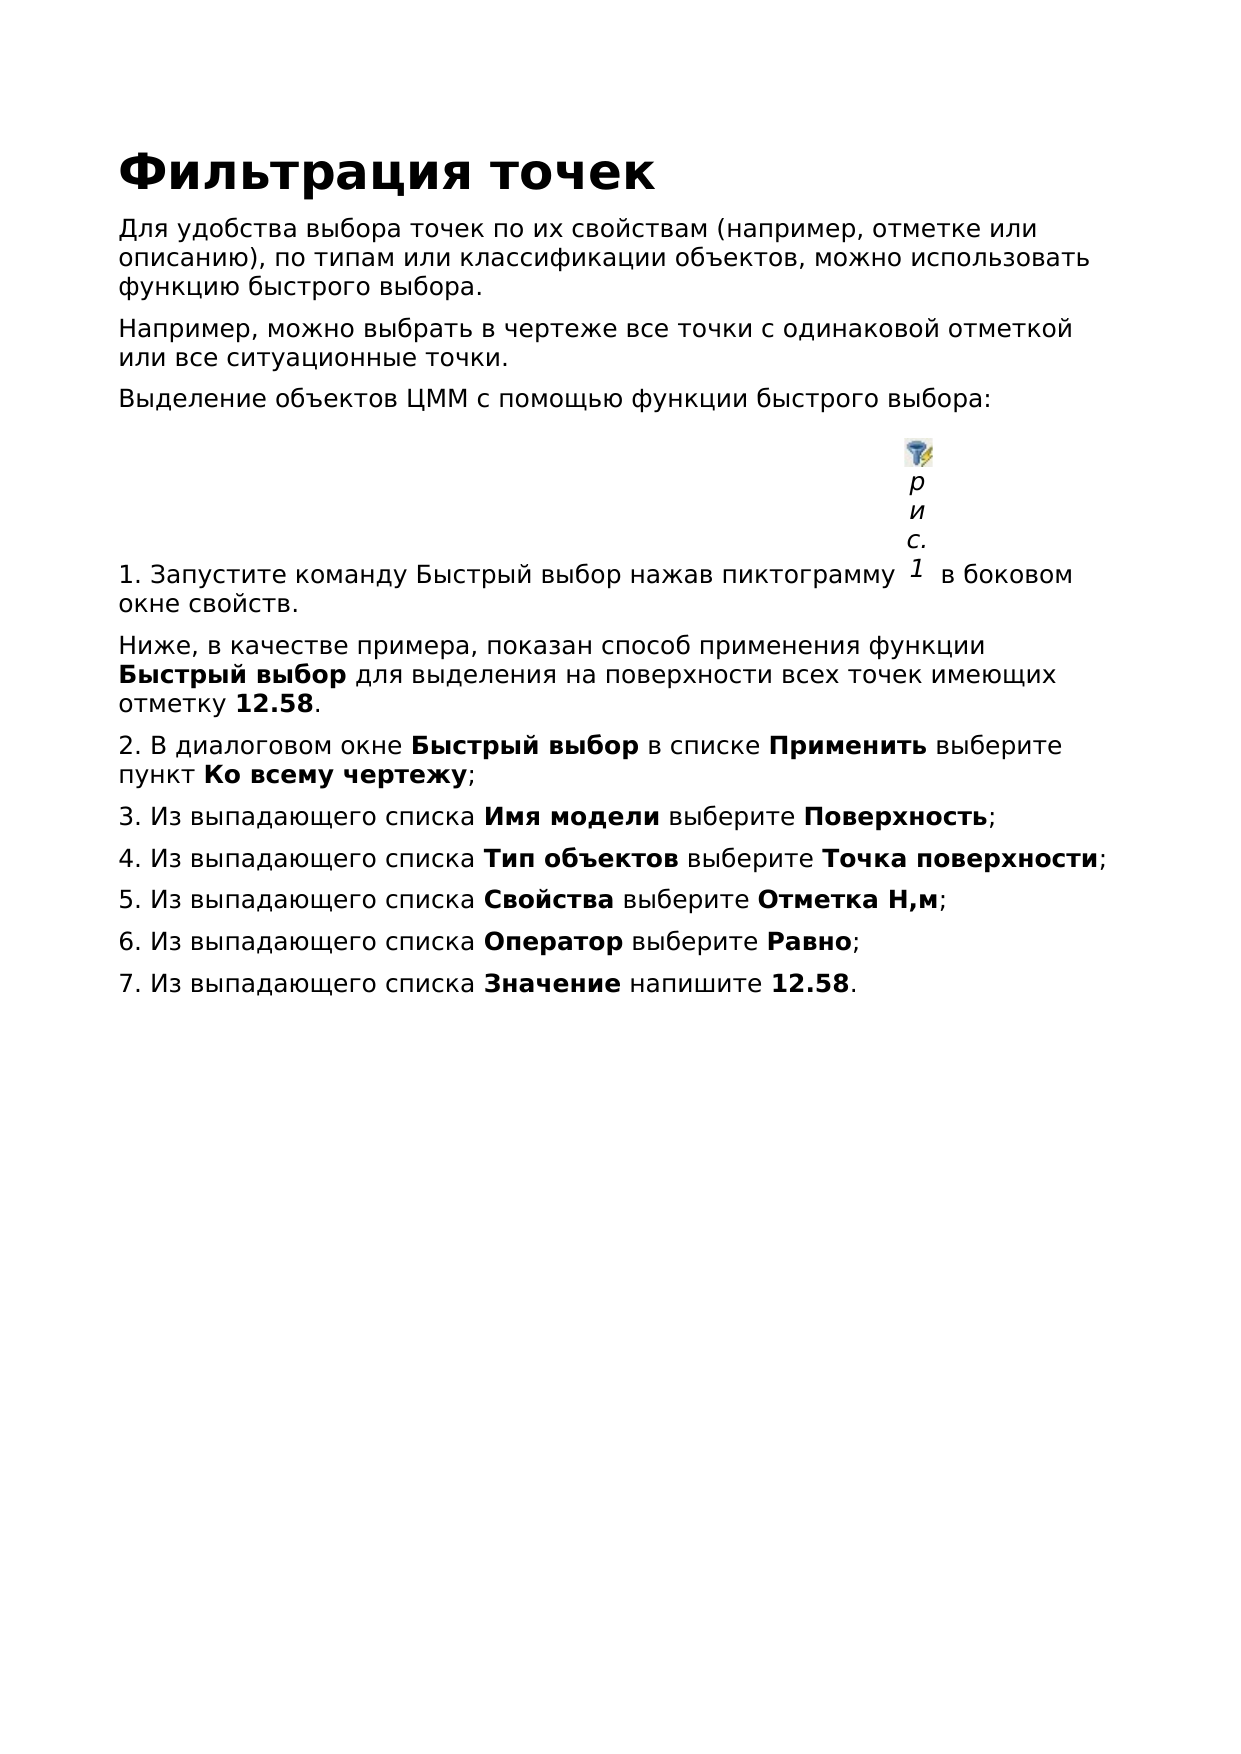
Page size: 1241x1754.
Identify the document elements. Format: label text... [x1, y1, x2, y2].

text Ниже, в качестве примера, показан способ применения функции Быстрый выбор для выделения на поверхности всех точек имеющих отметку 12.58. [118, 631, 1122, 719]
text Для удобства выбора точек по их свойствам (например, отметке или описанию), по типам или классификации объектов, можно использовать функцию быстрого выбора. [118, 214, 1122, 301]
text Выделение объектов ЦММ с помощью функции быстрого выбора: [118, 385, 1122, 414]
text 1. Запустите команду Быстрый выбор нажав пиктограмму в боковом окне свойств. [118, 426, 1122, 619]
text 3. Из выпадающего списка Имя модели выберите Поверхность; [118, 802, 1122, 831]
text 2. В диалоговом окне Быстрый выбор в списке Применить выберите пункт Ко всему чертежу; [118, 731, 1122, 789]
text 7. Из выпадающего списка Значение напишите 12.58. [118, 969, 1122, 998]
picture [904, 438, 933, 467]
text 6. Из выпадающего списка Оператор выберите Равно; [118, 927, 1122, 956]
text 4. Из выпадающего списка Тип объектов выберите Точка поверхности; [118, 844, 1122, 873]
text рис.1 [904, 467, 932, 584]
subtitle Фильтрация точек [118, 143, 1122, 201]
text Например, можно выбрать в чертеже все точки с одинаковой отметкой или все ситуационные точки. [118, 314, 1122, 372]
text 5. Из выпадающего списка Свойства выберите Отметка H,м; [118, 885, 1122, 914]
